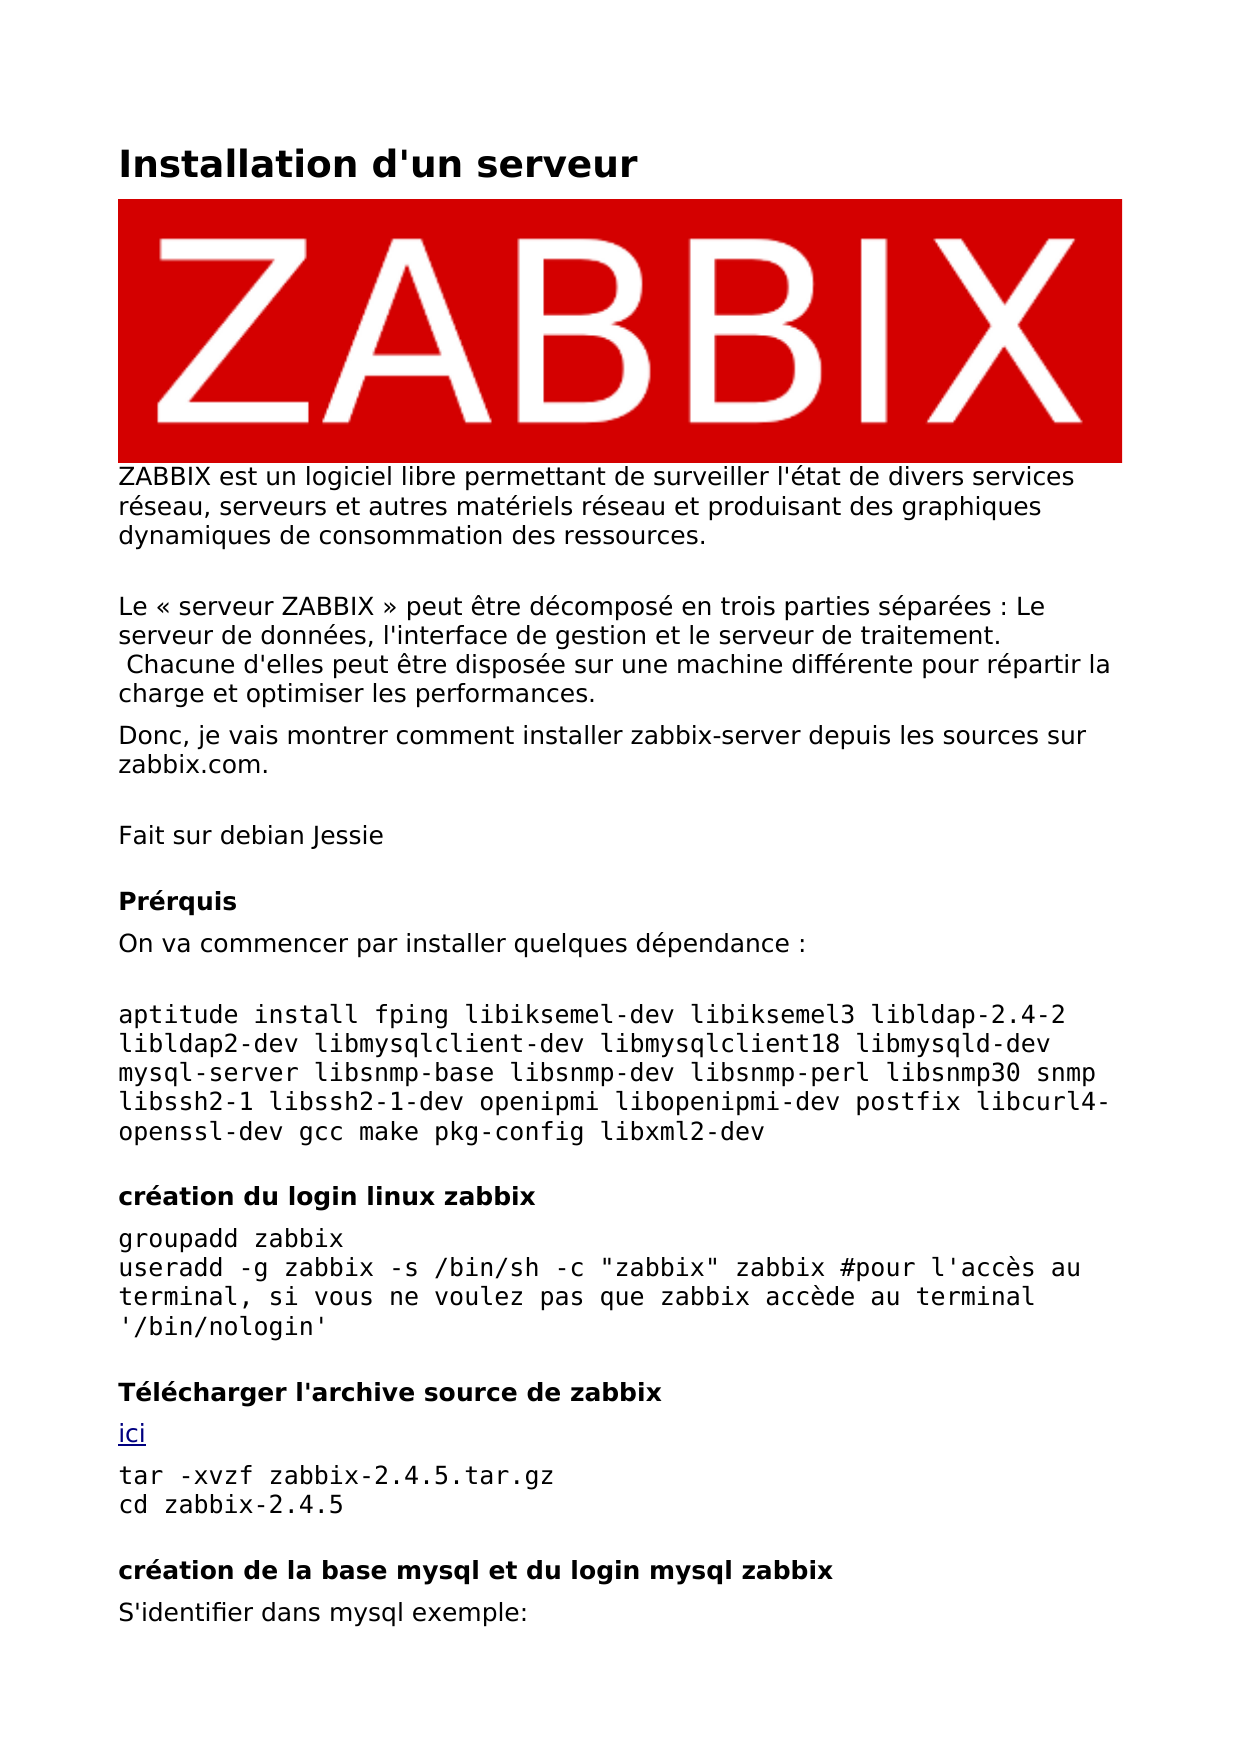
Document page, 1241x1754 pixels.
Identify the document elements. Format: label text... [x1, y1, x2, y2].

subtitle Installation d'un serveur [118, 143, 1122, 187]
subtitle création de la base mysql et du login mysql zabbix [118, 1556, 1122, 1585]
text ZABBIX est un logiciel libre permettant de surveiller l'état de divers services réseau, serveurs et autres matériels réseau et produisant des graphiques dynamiques de consommation des ressources. [118, 463, 1122, 579]
text S'identifier dans mysql exemple: [118, 1598, 1122, 1627]
subtitle création du login linux zabbix [118, 1183, 1122, 1212]
text Le « serveur ZABBIX » peut être décomposé en trois parties séparées : Le serveur de données, l'interface de gestion et le serveur de traitement. Chacune d'elles peut être disposée sur une machine différente pour répartir la charge et optimiser les performances. [118, 592, 1122, 708]
text groupadd zabbix useradd -g zabbix -s /bin/sh -c "zabbix" zabbix #pour l'accès au terminal, si vous ne voulez pas que zabbix accède au terminal '/bin/nologin' [118, 1224, 1122, 1341]
text tar -xvzf zabbix-2.4.5.tar.gz cd zabbix-2.4.5 [118, 1461, 1122, 1519]
text On va commencer par installer quelques dépendance : [118, 929, 1122, 987]
text aptitude install fping libiksemel-dev libiksemel3 libldap-2.4-2 libldap2-dev libmysqlclient-dev libmysqlclient18 libmysqld-dev mysql-server libsnmp-base libsnmp-dev libsnmp-perl libsnmp30 snmp libssh2-1 libssh2-1-dev openipmi libopenipmi-dev postfix libcurl4-openssl-dev gcc make pkg-config libxml2-dev [118, 1000, 1122, 1146]
picture [118, 199, 1123, 463]
text Fait sur debian Jessie [118, 821, 1122, 850]
subtitle Prérquis [118, 887, 1122, 917]
subtitle Télécharger l'archive source de zabbix [118, 1378, 1122, 1407]
text ici [118, 1419, 1122, 1448]
text Donc, je vais montrer comment installer zabbix-server depuis les sources sur zabbix.com. [118, 721, 1122, 808]
